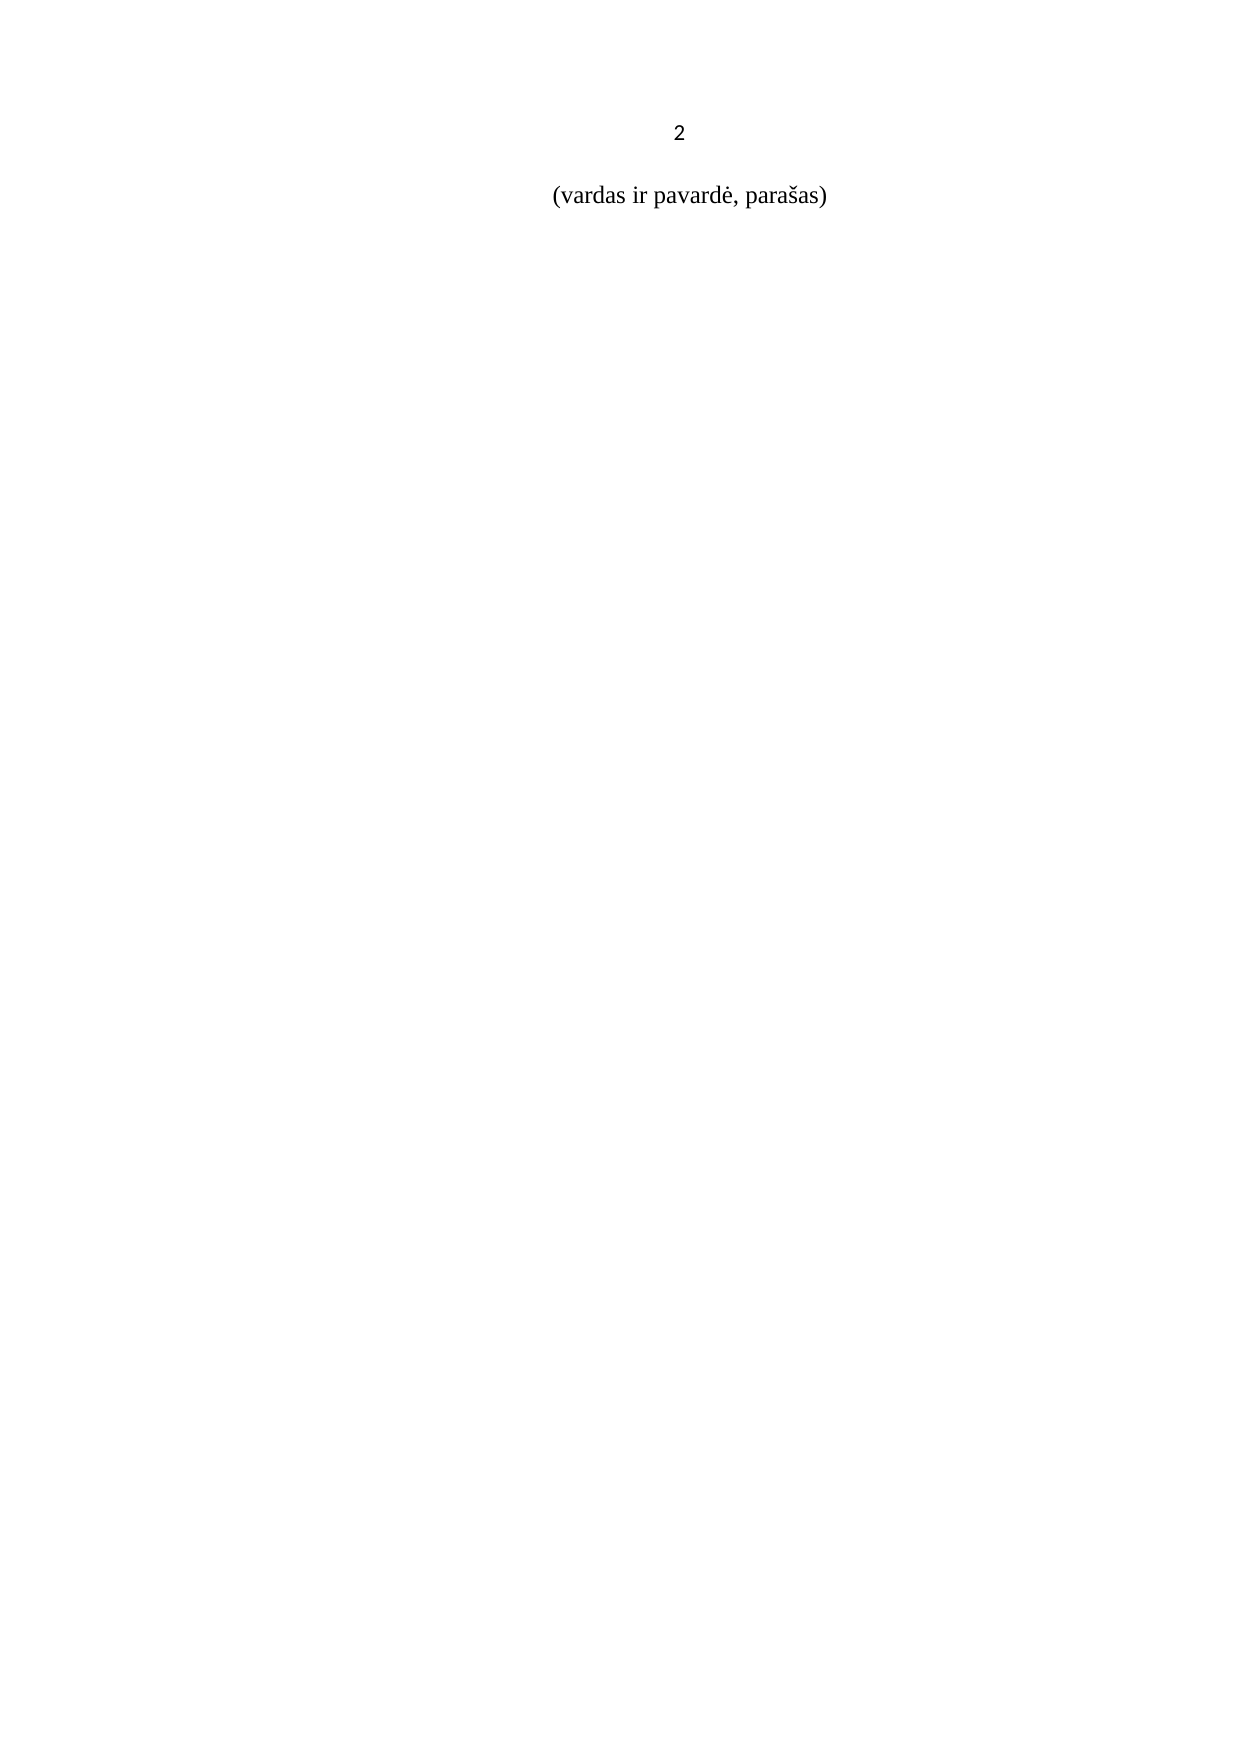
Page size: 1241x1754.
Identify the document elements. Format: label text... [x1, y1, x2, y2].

text (vardas ir pavardė, parašas) [177, 180, 1181, 209]
